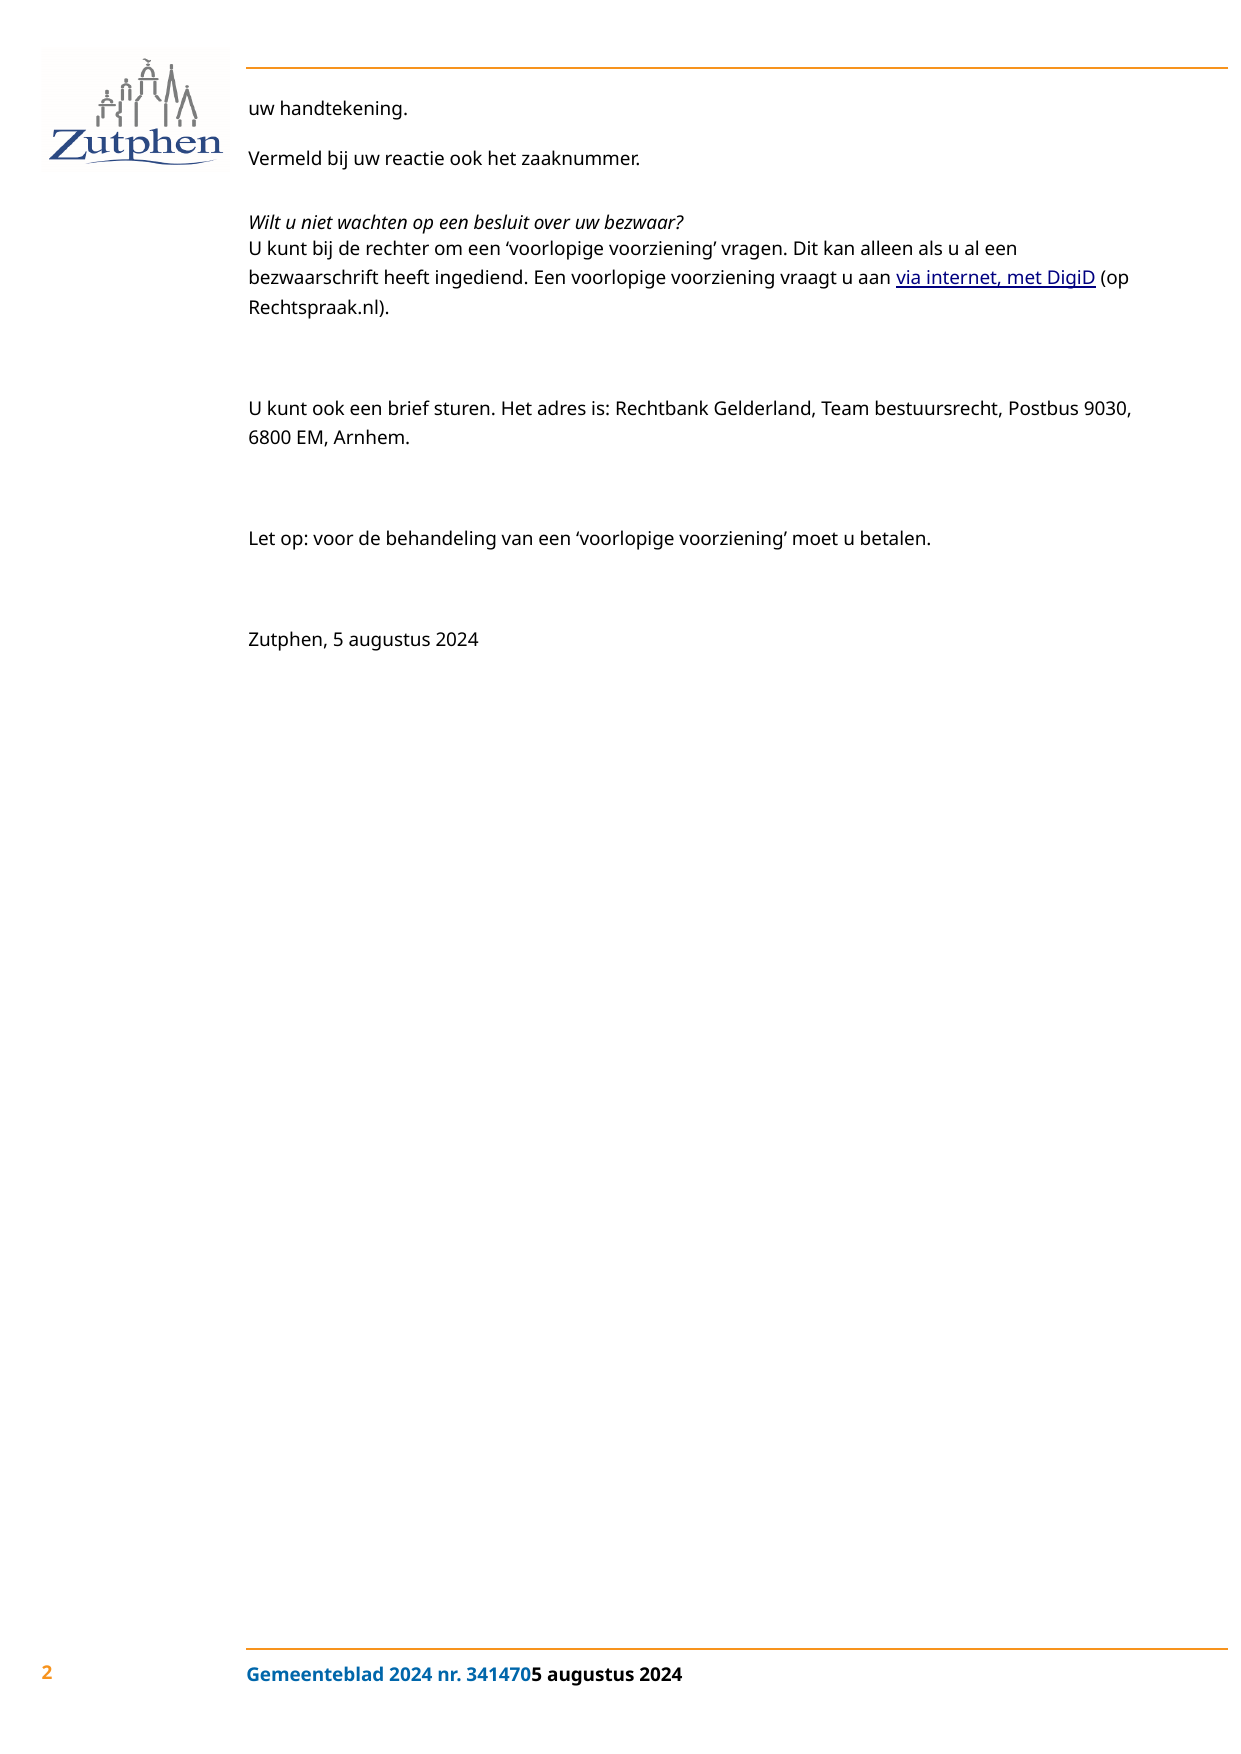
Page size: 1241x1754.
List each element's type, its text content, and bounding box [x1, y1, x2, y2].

text Zutphen, 5 augustus 2024 [248, 626, 1152, 652]
text U kunt bij de rechter om een ‘voorlopige voorziening’ vragen. Dit kan alleen als u al een bezwaarschrift heeft ingediend. Een voorlopige voorziening vraagt u aan via internet, met DigiD (op Rechtspraak.nl). [248, 235, 1152, 320]
text U kunt ook een brief sturen. Het adres is: Rechtbank Gelderland, Team bestuursrecht, Postbus 9030, 6800 EM, Arnhem. [248, 395, 1152, 450]
text uw handtekening. [248, 95, 1152, 121]
text Vermeld bij uw reactie ook het zaaknummer. [248, 145, 1152, 171]
text Let op: voor de behandeling van een ‘voorlopige voorziening’ moet u betalen. [248, 525, 1152, 551]
picture [41, 47, 231, 172]
text Wilt u niet wachten op een besluit over uw bezwaar? [248, 209, 1152, 235]
